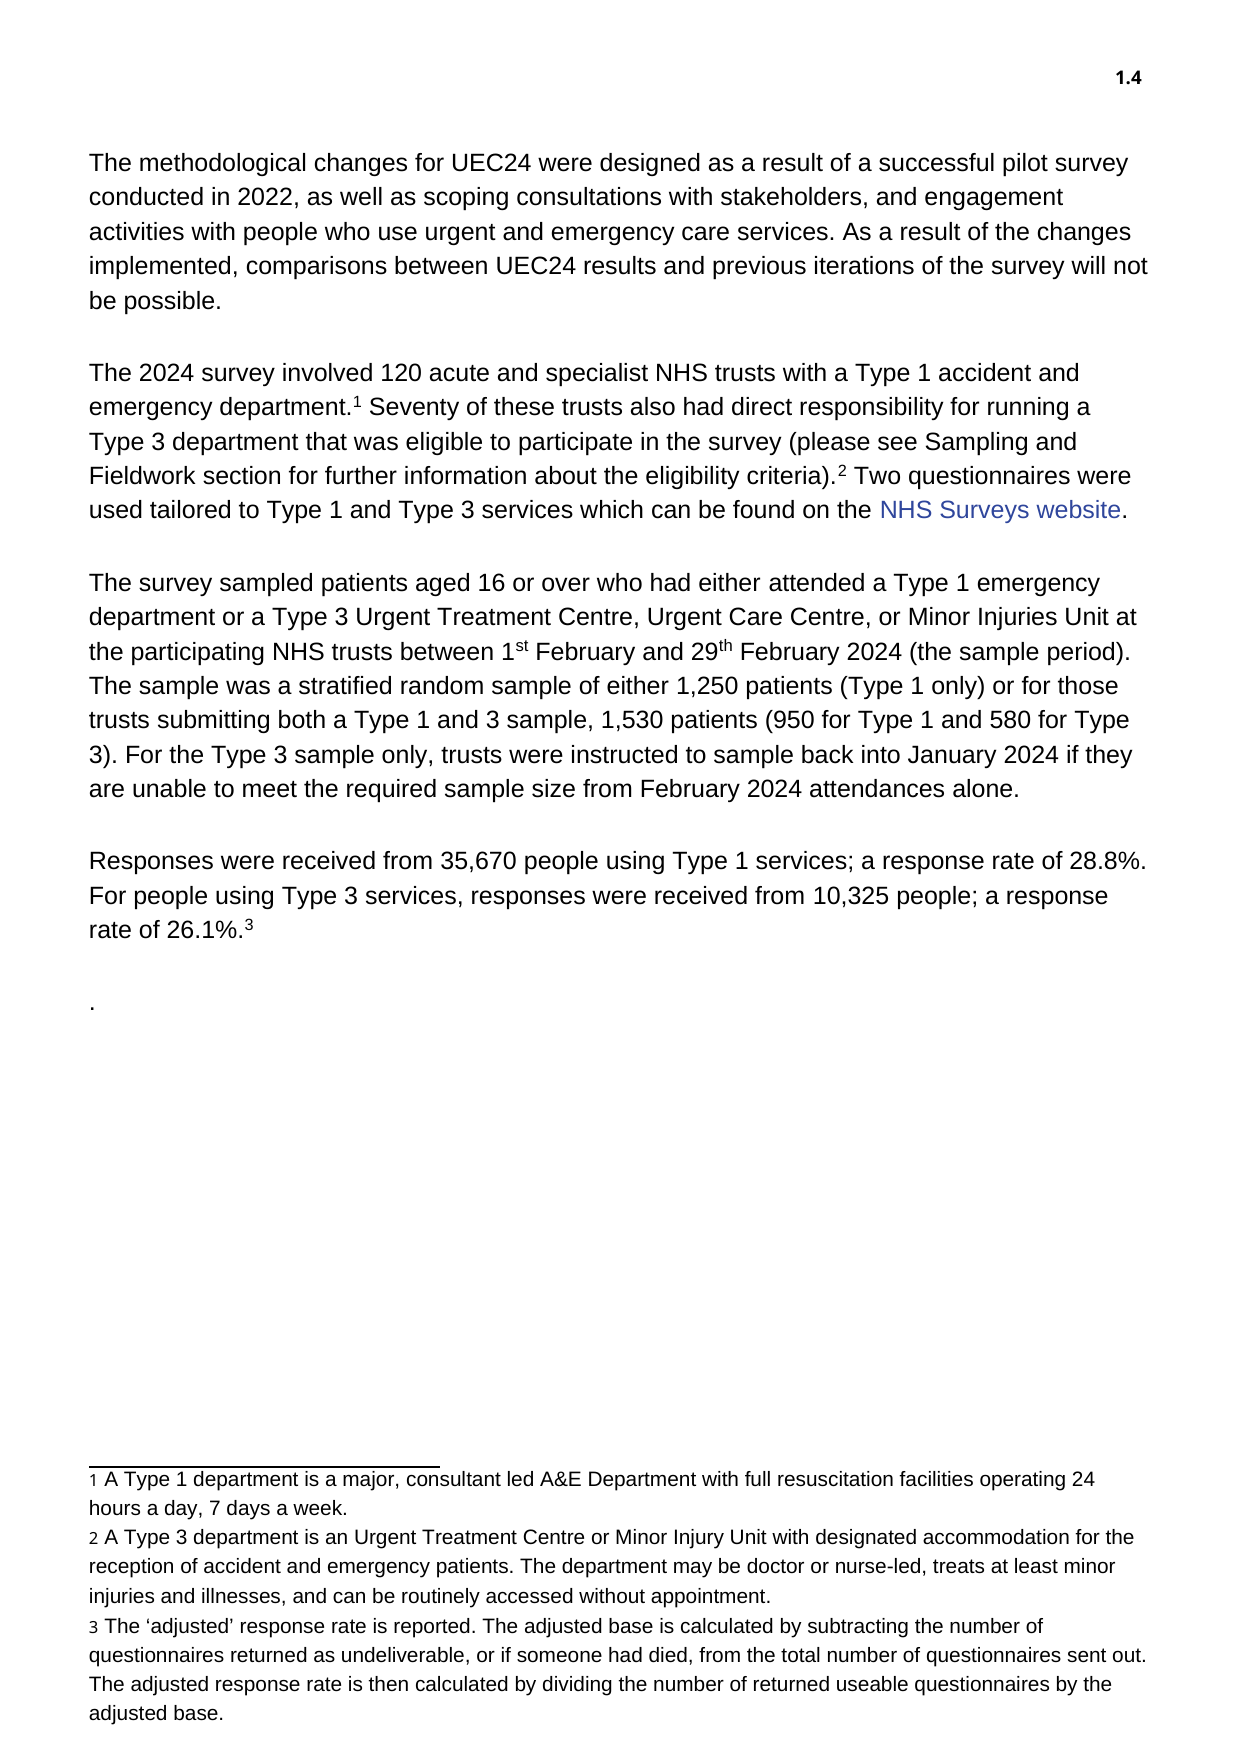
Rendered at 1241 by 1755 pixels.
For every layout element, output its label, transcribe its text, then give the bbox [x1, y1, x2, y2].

text A Type 1 department is a major, consultant led A&E Department with full resuscitation facilities operating 24 hours a day, 7 days a week. [89, 1467, 1152, 1520]
text The 2024 survey involved 120 acute and specialist NHS trusts with a Type 1 accident and emergency department. Seventy of these trusts also had direct responsibility for running a Type 3 department that was eligible to participate in the survey (please see Sampling and Fieldwork section for further information about the eligibility criteria). Two questionnaires were used tailored to Type 1 and Type 3 services which can be found on the NHS Surveys website. [89, 358, 1152, 524]
text A Type 3 department is an Urgent Treatment Centre or Minor Injury Unit with designated accommodation for the reception of accident and emergency patients. The department may be doctor or nurse-led, treats at least minor injuries and illnesses, and can be routinely accessed without appointment. [89, 1525, 1152, 1609]
text The ‘adjusted’ response rate is reported. The adjusted base is calculated by subtracting the number of questionnaires returned as undeliverable, or if someone had died, from the total number of questionnaires sent out. The adjusted response rate is then calculated by dividing the number of returned useable questionnaires by the adjusted base. [89, 1614, 1152, 1724]
text The methodological changes for UEC24 were designed as a result of a successful pilot survey conducted in 2022, as well as scoping consultations with stakeholders, and engagement activities with people who use urgent and emergency care services. As a result of the changes implemented, comparisons between UEC24 results and previous iterations of the survey will not be possible. [89, 148, 1152, 314]
text . [89, 987, 1152, 1016]
text Responses were received from 35,670 people using Type 1 services; a response rate of 28.8%. For people using Type 3 services, responses were received from 10,325 people; a response rate of 26.1%. [89, 846, 1152, 944]
text The survey sampled patients aged 16 or over who had either attended a Type 1 emergency department or a Type 3 Urgent Treatment Centre, Urgent Care Centre, or Minor Injuries Unit at the participating NHS trusts between 1st February and 29th February 2024 (the sample period). The sample was a stratified random sample of either 1,250 patients (Type 1 only) or for those trusts submitting both a Type 1 and 3 sample, 1,530 patients (950 for Type 1 and 580 for Type 3). For the Type 3 sample only, trusts were instructed to sample back into January 2024 if they are unable to meet the required sample size from February 2024 attendances alone. [89, 567, 1152, 803]
